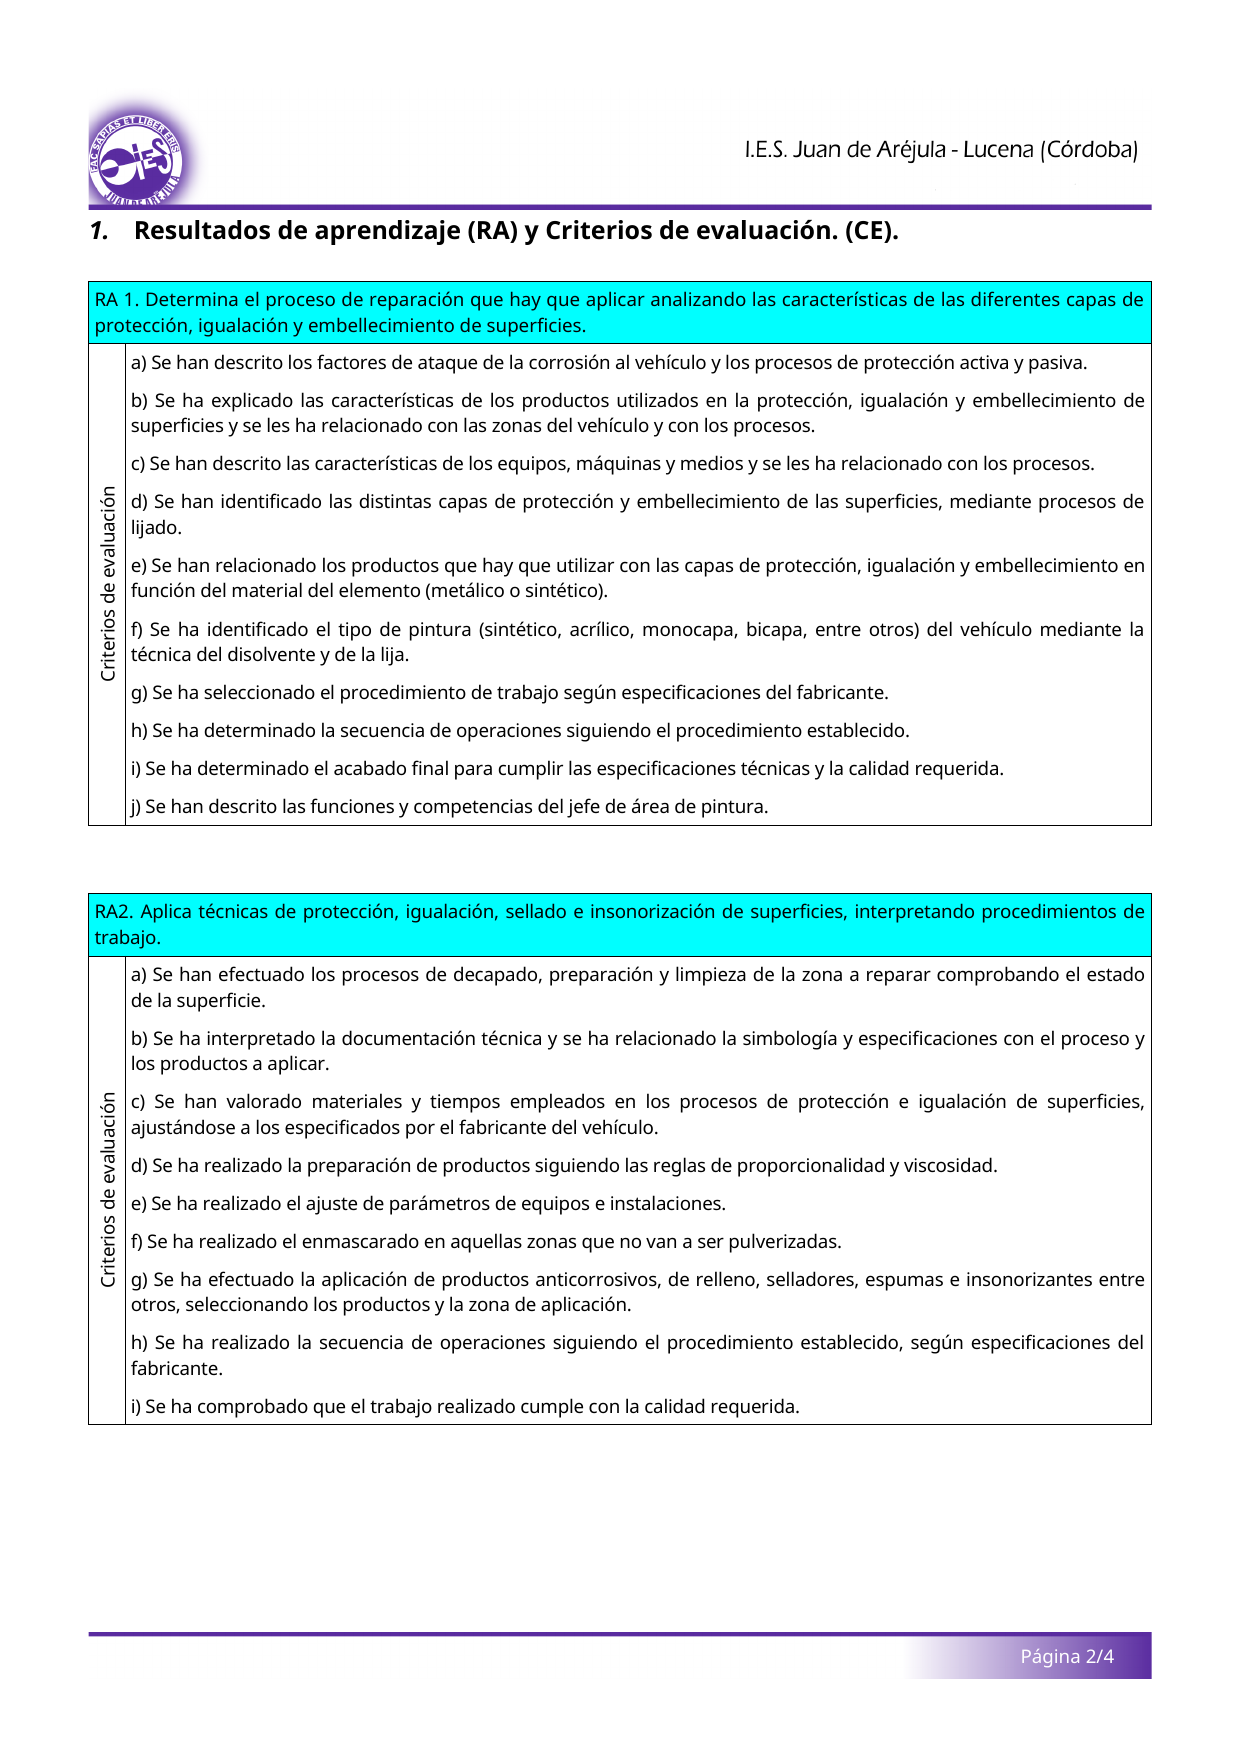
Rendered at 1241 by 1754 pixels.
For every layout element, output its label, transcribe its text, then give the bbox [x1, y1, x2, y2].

table_cell Criterios de evaluación [89, 344, 125, 825]
table_cell Criterios de evaluación [89, 957, 125, 1424]
table_cell a) Se han descrito los factores de ataque de la corrosión al vehículo y los procesos de protección activa y pasiva. b) Se ha explicado las características de los productos utilizados en la protección, igualación y embellecimiento de superficies y se les ha relacionado con las zonas del vehículo y con los procesos. c) Se han descrito las características de los equipos, máquinas y medios y se les ha relacionado con los procesos. d) Se han identificado las distintas capas de protección y embellecimiento de las superficies, mediante procesos de lijado. e) Se han relacionado los productos que hay que utilizar con las capas de protección, igualación y embellecimiento en función del material del elemento (metálico o sintético). f) Se ha identificado el tipo de pintura (sintético, acrílico, monocapa, bicapa, entre otros) del vehículo mediante la técnica del disolvente y de la lija. g) Se ha seleccionado el procedimiento de trabajo según especificaciones del fabricante. h) Se ha determinado la secuencia de operaciones siguiendo el procedimiento establecido. i) Se ha determinado el acabado final para cumplir las especificaciones técnicas y la calidad requerida. j) Se han descrito las funciones y competencias del jefe de área de pintura. [126, 344, 1151, 825]
picture [88, 1632, 1152, 1679]
table_cell a) Se han efectuado los procesos de decapado, preparación y limpieza de la zona a reparar comprobando el estado de la superficie. b) Se ha interpretado la documentación técnica y se ha relacionado la simbología y especificaciones con el proceso y los productos a aplicar. c) Se han valorado materiales y tiempos empleados en los procesos de protección e igualación de superficies, ajustándose a los especificados por el fabricante del vehículo. d) Se ha realizado la preparación de productos siguiendo las reglas de proporcionalidad y viscosidad. e) Se ha realizado el ajuste de parámetros de equipos e instalaciones. f) Se ha realizado el enmascarado en aquellas zonas que no van a ser pulverizadas. g) Se ha efectuado la aplicación de productos anticorrosivos, de relleno, selladores, espumas e insonorizantes entre otros, seleccionando los productos y la zona de aplicación. h) Se ha realizado la secuencia de operaciones siguiendo el procedimiento establecido, según especificaciones del fabricante. i) Se ha comprobado que el trabajo realizado cumple con la calidad requerida. [126, 957, 1151, 1424]
picture [88, 88, 1152, 210]
subtitle Resultados de aprendizaje (RA) y Criterios de evaluación. (CE). [88, 213, 1152, 247]
table_header RA2. Aplica técnicas de protección, igualación, sellado e insonorización de superficies, interpretando procedimientos de trabajo. [89, 894, 1151, 956]
table_header RA 1. Determina el proceso de reparación que hay que aplicar analizando las características de las diferentes capas de protección, igualación y embellecimiento de superficies. [89, 282, 1151, 343]
